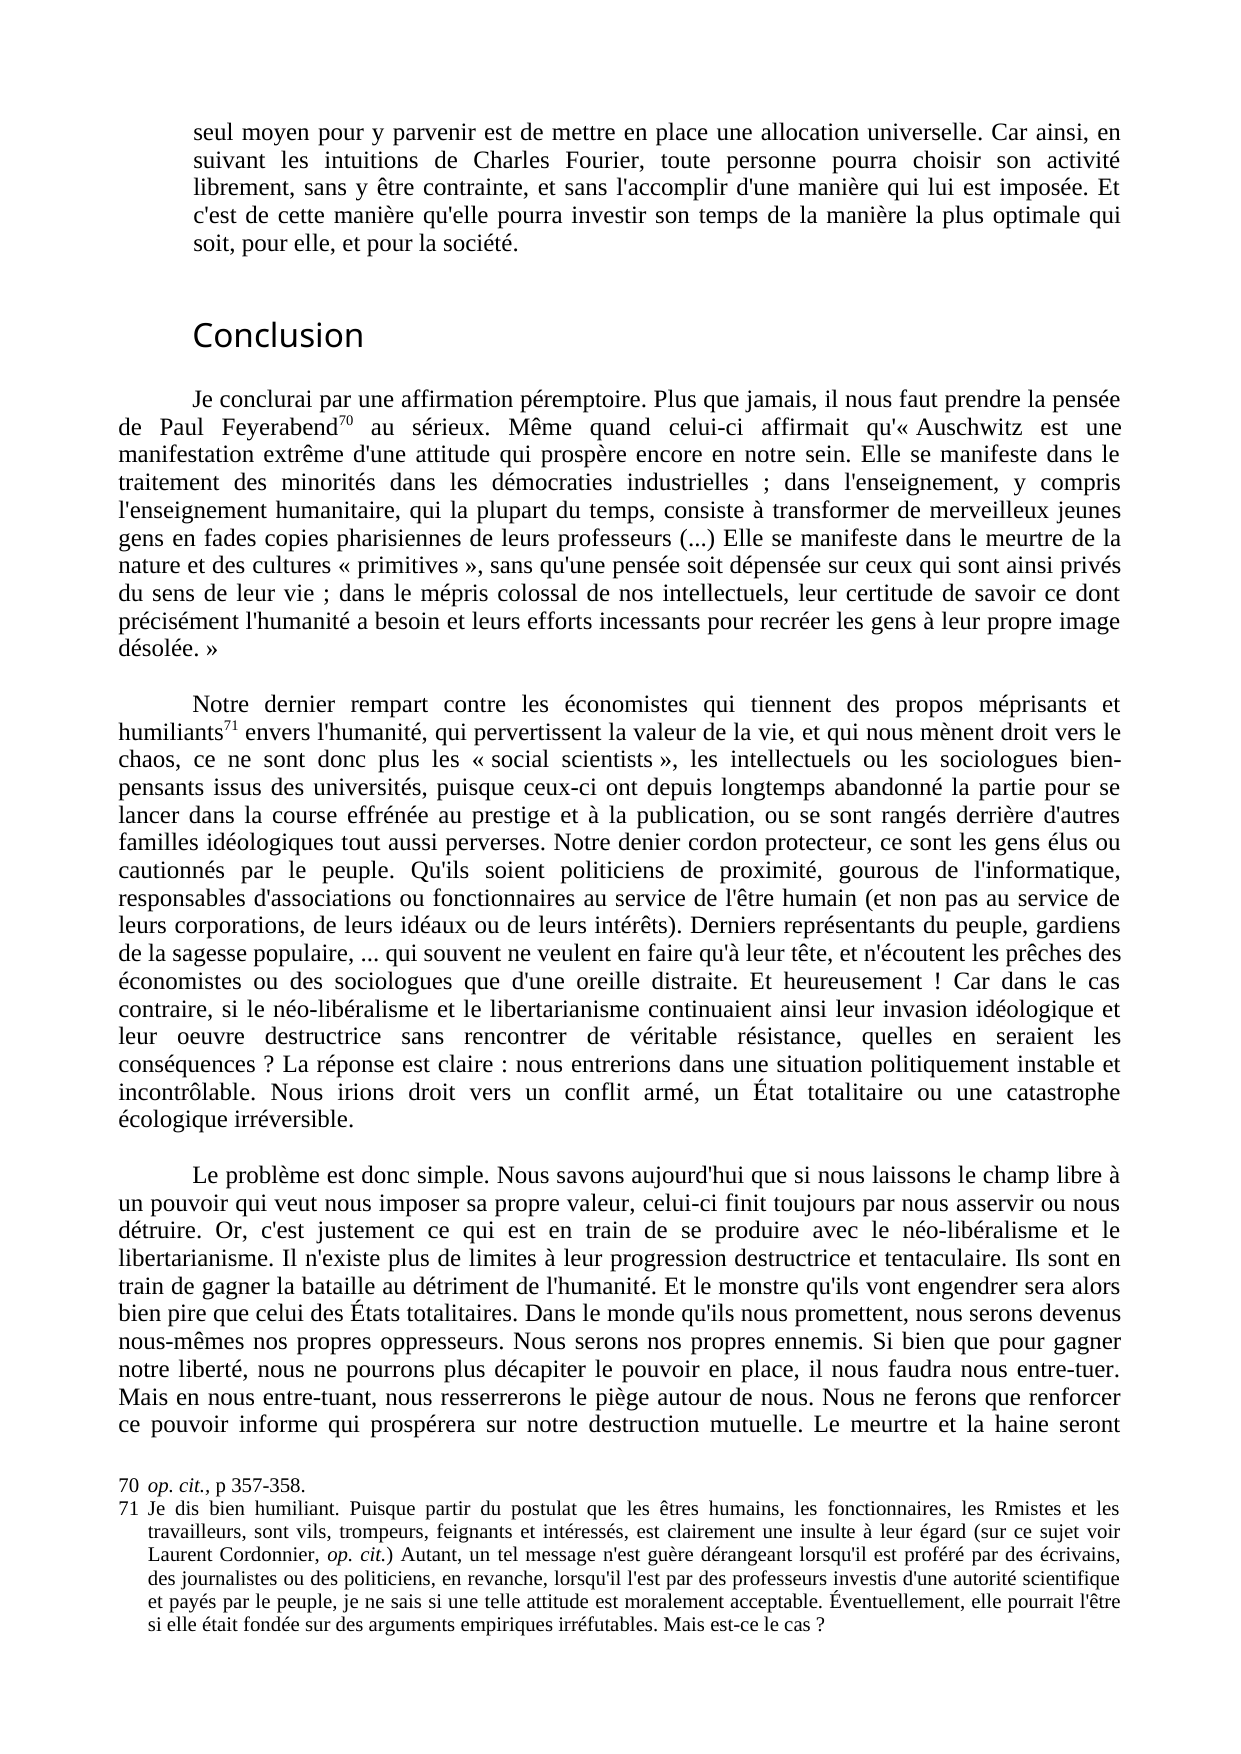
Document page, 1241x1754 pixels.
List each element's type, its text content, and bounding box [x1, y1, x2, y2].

text Le problème est donc simple. Nous savons aujourd'hui que si nous laissons le champ libre à un pouvoir qui veut nous imposer sa propre valeur, celui-ci finit toujours par nous asservir ou nous détruire. Or, c'est justement ce qui est en train de se produire avec le néo-libéralisme et le libertarianisme. Il n'existe plus de limites à leur progression destructrice et tentaculaire. Ils sont en train de gagner la bataille au détriment de l'humanité. Et le monstre qu'ils vont engendrer sera alors bien pire que celui des États totalitaires. Dans le monde qu'ils nous promettent, nous serons devenus nous-mêmes nos propres oppresseurs. Nous serons nos propres ennemis. Si bien que pour gagner notre liberté, nous ne pourrons plus décapiter le pouvoir en place, il nous faudra nous entre-tuer. Mais en nous entre-tuant, nous resserrerons le piège autour de nous. Nous ne ferons que renforcer ce pouvoir informe qui prospérera sur notre destruction mutuelle. Le meurtre et la haine seront [118, 1161, 1122, 1438]
text Je dis bien humiliant. Puisque partir du postulat que les êtres humains, les fonctionnaires, les Rmistes et les travailleurs, sont vils, trompeurs, feignants et intéressés, est clairement une insulte à leur égard (sur ce sujet voir Laurent Cordonnier, op. cit.) Autant, un tel message n'est guère dérangeant lorsqu'il est proféré par des écrivains, des journalistes ou des politiciens, en revanche, lorsqu'il l'est par des professeurs investis d'une autorité scientifique et payés par le peuple, je ne sais si une telle attitude est moralement acceptable. Éventuellement, elle pourrait l'être si elle était fondée sur des arguments empiriques irréfutables. Mais est-ce le cas ? [118, 1497, 1122, 1636]
list seul moyen pour y parvenir est de mettre en place une allocation universelle. Car ainsi, en suivant les intuitions de Charles Fourier, toute personne pourra choisir son activité librement, sans y être contrainte, et sans l'accomplir d'une manière qui lui est imposée. Et c'est de cette manière qu'elle pourra investir son temps de la manière la plus optimale qui soit, pour elle, et pour la société. [156, 118, 1122, 257]
text Notre dernier rempart contre les économistes qui tiennent des propos méprisants et humiliants envers l'humanité, qui pervertissent la valeur de la vie, et qui nous mènent droit vers le chaos, ce ne sont donc plus les « social scientists », les intellectuels ou les sociologues bien-pensants issus des universités, puisque ceux-ci ont depuis longtemps abandonné la partie pour se lancer dans la course effrénée au prestige et à la publication, ou se sont rangés derrière d'autres familles idéologiques tout aussi perverses. Notre denier cordon protecteur, ce sont les gens élus ou cautionnés par le peuple. Qu'ils soient politiciens de proximité, gourous de l'informatique, responsables d'associations ou fonctionnaires au service de l'être humain (et non pas au service de leurs corporations, de leurs idéaux ou de leurs intérêts). Derniers représentants du peuple, gardiens de la sagesse populaire, ... qui souvent ne veulent en faire qu'à leur tête, et n'écoutent les prêches des économistes ou des sociologues que d'une oreille distraite. Et heureusement ! Car dans le cas contraire, si le néo-libéralisme et le libertarianisme continuaient ainsi leur invasion idéologique et leur oeuvre destructrice sans rencontrer de véritable résistance, quelles en seraient les conséquences ? La réponse est claire : nous entrerions dans une situation politiquement instable et incontrôlable. Nous irions droit vers un conflit armé, un État totalitaire ou une catastrophe écologique irréversible. [118, 690, 1122, 1133]
text Je conclurai par une affirmation péremptoire. Plus que jamais, il nous faut prendre la pensée de Paul Feyerabend au sérieux. Même quand celui-ci affirmait qu'« Auschwitz est une manifestation extrême d'une attitude qui prospère encore en notre sein. Elle se manifeste dans le traitement des minorités dans les démocraties industrielles ; dans l'enseignement, y compris l'enseignement humanitaire, qui la plupart du temps, consiste à transformer de merveilleux jeunes gens en fades copies pharisiennes de leurs professeurs (...) Elle se manifeste dans le meurtre de la nature et des cultures « primitives », sans qu'une pensée soit dépensée sur ceux qui sont ainsi privés du sens de leur vie ; dans le mépris colossal de nos intellectuels, leur certitude de savoir ce dont précisément l'humanité a besoin et leurs efforts incessants pour recréer les gens à leur propre image désolée. » [118, 385, 1122, 662]
text op. cit., p 357-358. [118, 1474, 1122, 1497]
text Conclusion [192, 312, 1122, 357]
